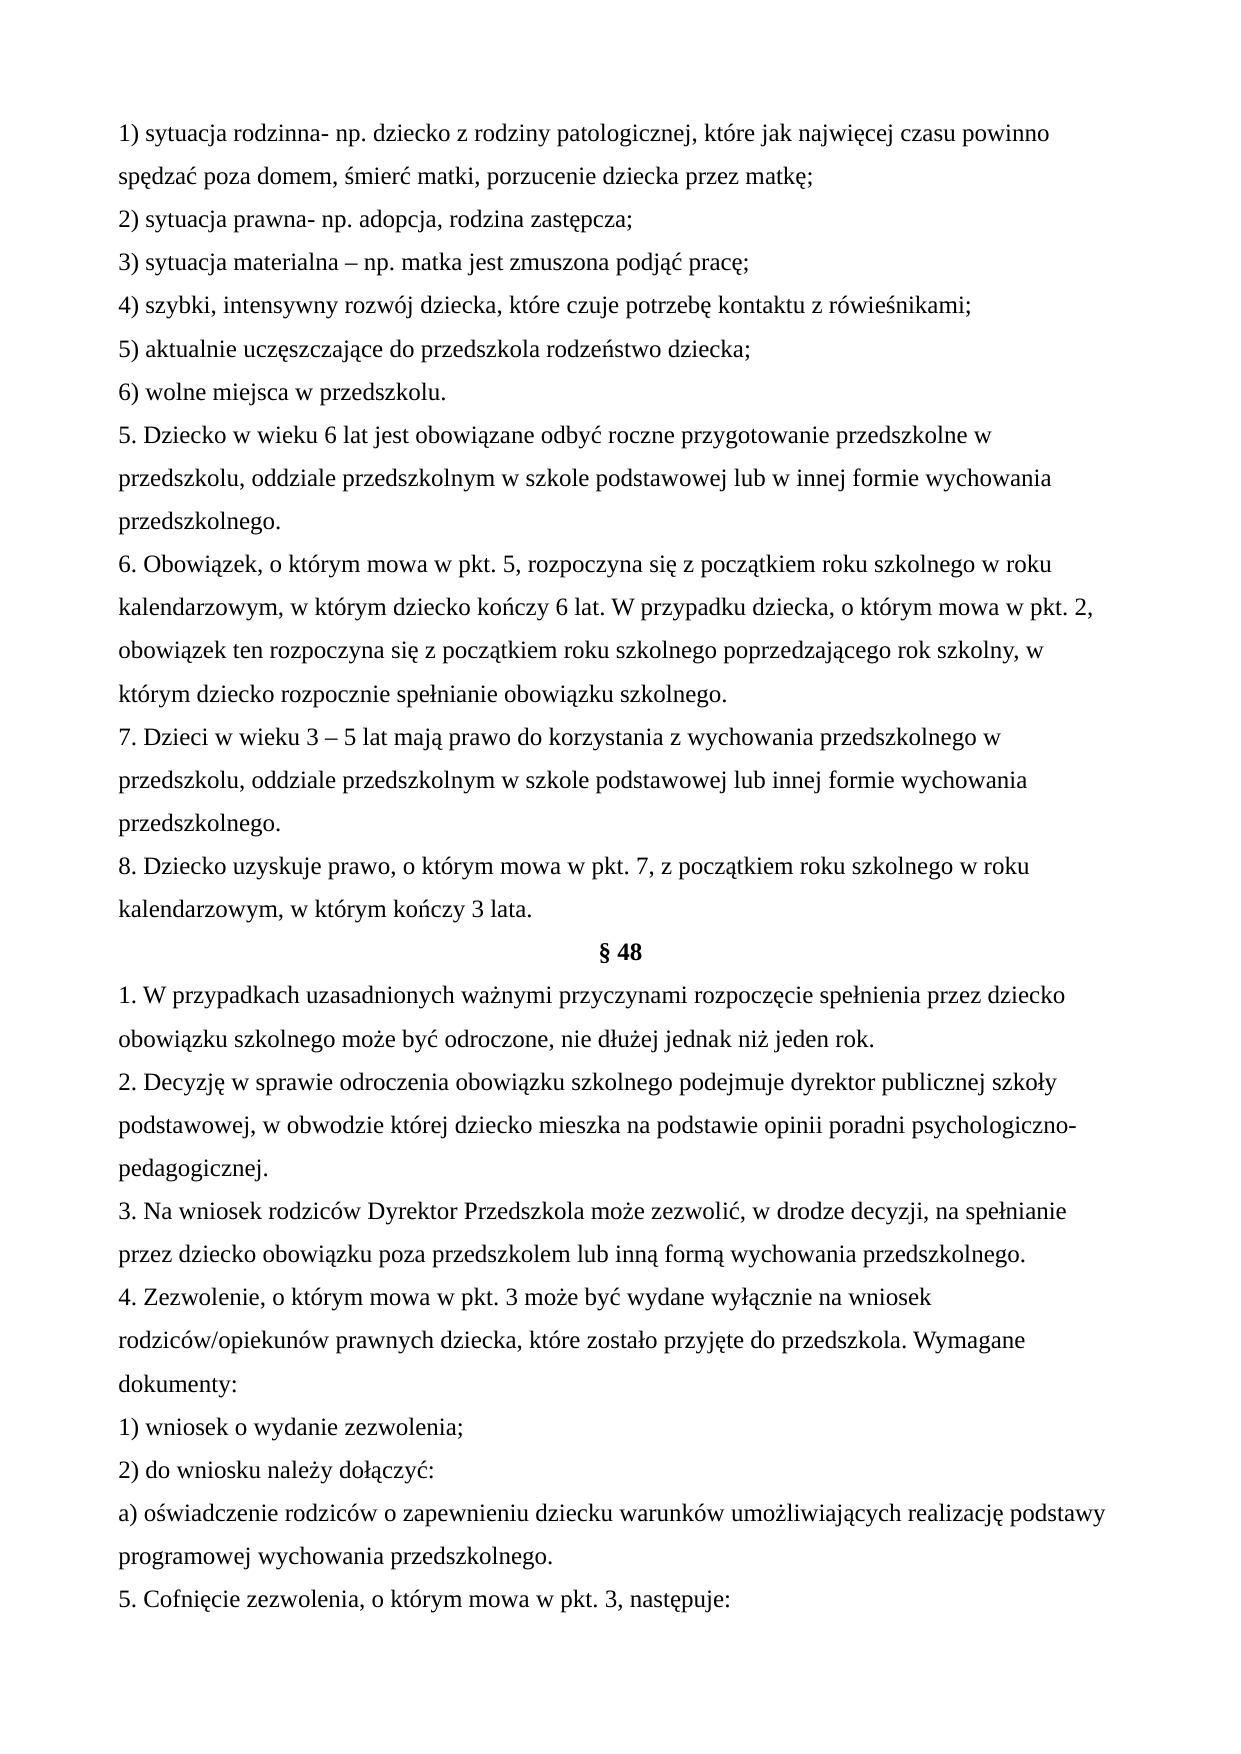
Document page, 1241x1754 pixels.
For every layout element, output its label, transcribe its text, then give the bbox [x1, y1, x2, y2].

text 3. Na wniosek rodziców Dyrektor Przedszkola może zezwolić, w drodze decyzji, na spełnianie przez dziecko obowiązku poza przedszkolem lub inną formą wychowania przedszkolnego. [118, 1196, 1122, 1268]
text 5. Cofnięcie zezwolenia, o którym mowa w pkt. 3, następuje: [118, 1584, 1122, 1613]
text 7. Dzieci w wieku 3 – 5 lat mają prawo do korzystania z wychowania przedszkolnego w przedszkolu, oddziale przedszkolnym w szkole podstawowej lub innej formie wychowania przedszkolnego. [118, 722, 1122, 837]
text 6) wolne miejsca w przedszkolu. [118, 377, 1122, 406]
text 5) aktualnie uczęszczające do przedszkola rodzeństwo dziecka; [118, 334, 1122, 362]
text 1) wniosek o wydanie zezwolenia; [118, 1412, 1122, 1441]
text 2) sytuacja prawna- np. adopcja, rodzina zastępcza; [118, 204, 1122, 233]
text 2) do wniosku należy dołączyć: [118, 1455, 1122, 1484]
text 4. Zezwolenie, o którym mowa w pkt. 3 może być wydane wyłącznie na wniosek rodziców/opiekunów prawnych dziecka, które zostało przyjęte do przedszkola. Wymagane dokumenty: [118, 1282, 1122, 1397]
text 6. Obowiązek, o którym mowa w pkt. 5, rozpoczyna się z początkiem roku szkolnego w roku kalendarzowym, w którym dziecko kończy 6 lat. W przypadku dziecka, o którym mowa w pkt. 2, obowiązek ten rozpoczyna się z początkiem roku szkolnego poprzedzającego rok szkolny, w którym dziecko rozpocznie spełnianie obowiązku szkolnego. [118, 549, 1122, 707]
text a) oświadczenie rodziców o zapewnieniu dziecku warunków umożliwiających realizację podstawy programowej wychowania przedszkolnego. [118, 1498, 1122, 1570]
text 2. Decyzję w sprawie odroczenia obowiązku szkolnego podejmuje dyrektor publicznej szkoły podstawowej, w obwodzie której dziecko mieszka na podstawie opinii poradni psychologiczno-pedagogicznej. [118, 1067, 1122, 1182]
text § 48 [118, 937, 1122, 966]
text 5. Dziecko w wieku 6 lat jest obowiązane odbyć roczne przygotowanie przedszkolne w przedszkolu, oddziale przedszkolnym w szkole podstawowej lub w innej formie wychowania przedszkolnego. [118, 420, 1122, 535]
text 8. Dziecko uzyskuje prawo, o którym mowa w pkt. 7, z początkiem roku szkolnego w roku kalendarzowym, w którym kończy 3 lata. [118, 851, 1122, 923]
text 4) szybki, intensywny rozwój dziecka, które czuje potrzebę kontaktu z rówieśnikami; [118, 291, 1122, 319]
text 3) sytuacja materialna – np. matka jest zmuszona podjąć pracę; [118, 247, 1122, 276]
text 1. W przypadkach uzasadnionych ważnymi przyczynami rozpoczęcie spełnienia przez dziecko obowiązku szkolnego może być odroczone, nie dłużej jednak niż jeden rok. [118, 981, 1122, 1052]
text 1) sytuacja rodzinna- np. dziecko z rodziny patologicznej, które jak najwięcej czasu powinno spędzać poza domem, śmierć matki, porzucenie dziecka przez matkę; [118, 118, 1122, 190]
